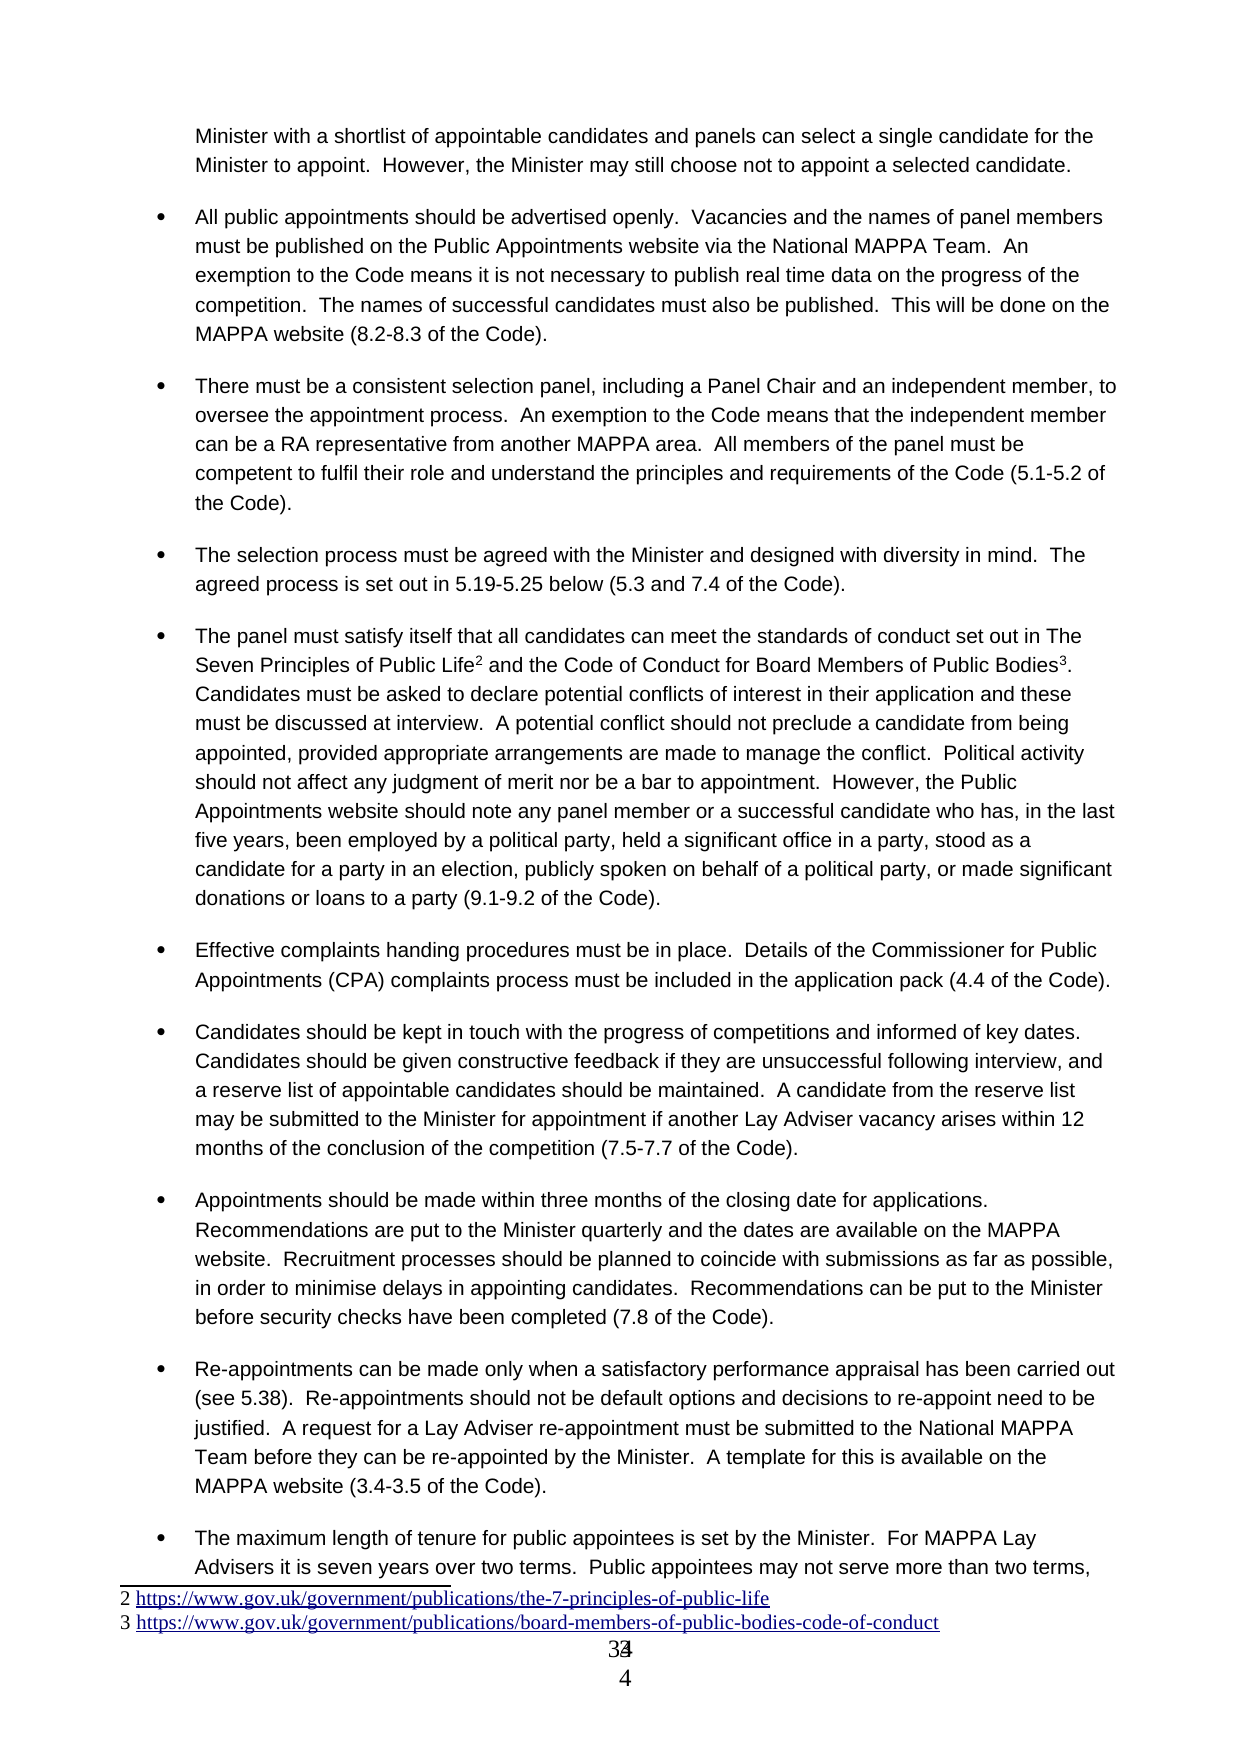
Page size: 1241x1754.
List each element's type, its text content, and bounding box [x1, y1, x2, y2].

list The selection process must be agreed with the Minister and designed with diversity in mind. The agreed process is set out in 5.19-5.25 below (5.3 and 7.4 of the Code). [157, 539, 1120, 597]
list Re-appointments can be made only when a satisfactory performance appraisal has been carried out (see 5.38). Re-appointments should not be default options and decisions to re-appoint need to be justified. A request for a Lay Adviser re-appointment must be submitted to the National MAPPA Team before they can be re-appointed by the Minister. A template for this is available on the MAPPA website (3.4-3.5 of the Code). [157, 1353, 1120, 1499]
list Candidates should be kept in touch with the progress of competitions and informed of key dates. Candidates should be given constructive feedback if they are unsuccessful following interview, and a reserve list of appointable candidates should be maintained. A candidate from the reserve list may be submitted to the Minister for appointment if another Lay Adviser vacancy arises within 12 months of the conclusion of the competition (7.5-7.7 of the Code). [157, 1016, 1120, 1162]
list Effective complaints handing procedures must be in place. Details of the Commissioner for Public Appointments (CPA) complaints process must be included in the application pack (4.4 of the Code). [157, 934, 1120, 993]
list https://www.gov.uk/government/publications/board-members-of-public-bodies-code-of-conduct [120, 1610, 1120, 1634]
list Minister with a shortlist of appointable candidates and panels can select a single candidate for the Minister to appoint. However, the Minister may still choose not to appoint a selected candidate. [157, 120, 1120, 178]
list There must be a consistent selection panel, including a Panel Chair and an independent member, to oversee the appointment process. An exemption to the Code means that the independent member can be a RA representative from another MAPPA area. All members of the panel must be competent to fulfil their role and understand the principles and requirements of the Code (5.1-5.2 of the Code). [157, 370, 1120, 516]
list All public appointments should be advertised openly. Vacancies and the names of panel members must be published on the Public Appointments website via the National MAPPA Team. An exemption to the Code means it is not necessary to publish real time data on the progress of the competition. The names of successful candidates must also be published. This will be done on the MAPPA website (8.2-8.3 of the Code). [157, 201, 1120, 347]
list The panel must satisfy itself that all candidates can meet the standards of conduct set out in The Seven Principles of Public Life and the Code of Conduct for Board Members of Public Bodies. Candidates must be asked to declare potential conflicts of interest in their application and these must be discussed at interview. A potential conflict should not preclude a candidate from being appointed, provided appropriate arrangements are made to manage the conflict. Political activity should not affect any judgment of merit nor be a bar to appointment. However, the Public Appointments website should note any panel member or a successful candidate who has, in the last five years, been employed by a political party, held a significant office in a party, stood as a candidate for a party in an election, publicly spoken on behalf of a political party, or made significant donations or loans to a party (9.1-9.2 of the Code). [157, 620, 1120, 912]
list The maximum length of tenure for public appointees is set by the Minister. For MAPPA Lay Advisers it is seven years over two terms. Public appointees may not serve more than two terms, [157, 1522, 1120, 1580]
list https://www.gov.uk/government/publications/the-7-principles-of-public-life [120, 1586, 1120, 1610]
list Appointments should be made within three months of the closing date for applications. Recommendations are put to the Minister quarterly and the dates are available on the MAPPA website. Recruitment processes should be planned to coincide with submissions as far as possible, in order to minimise delays in appointing candidates. Recommendations can be put to the Minister before security checks have been completed (7.8 of the Code). [157, 1184, 1120, 1330]
